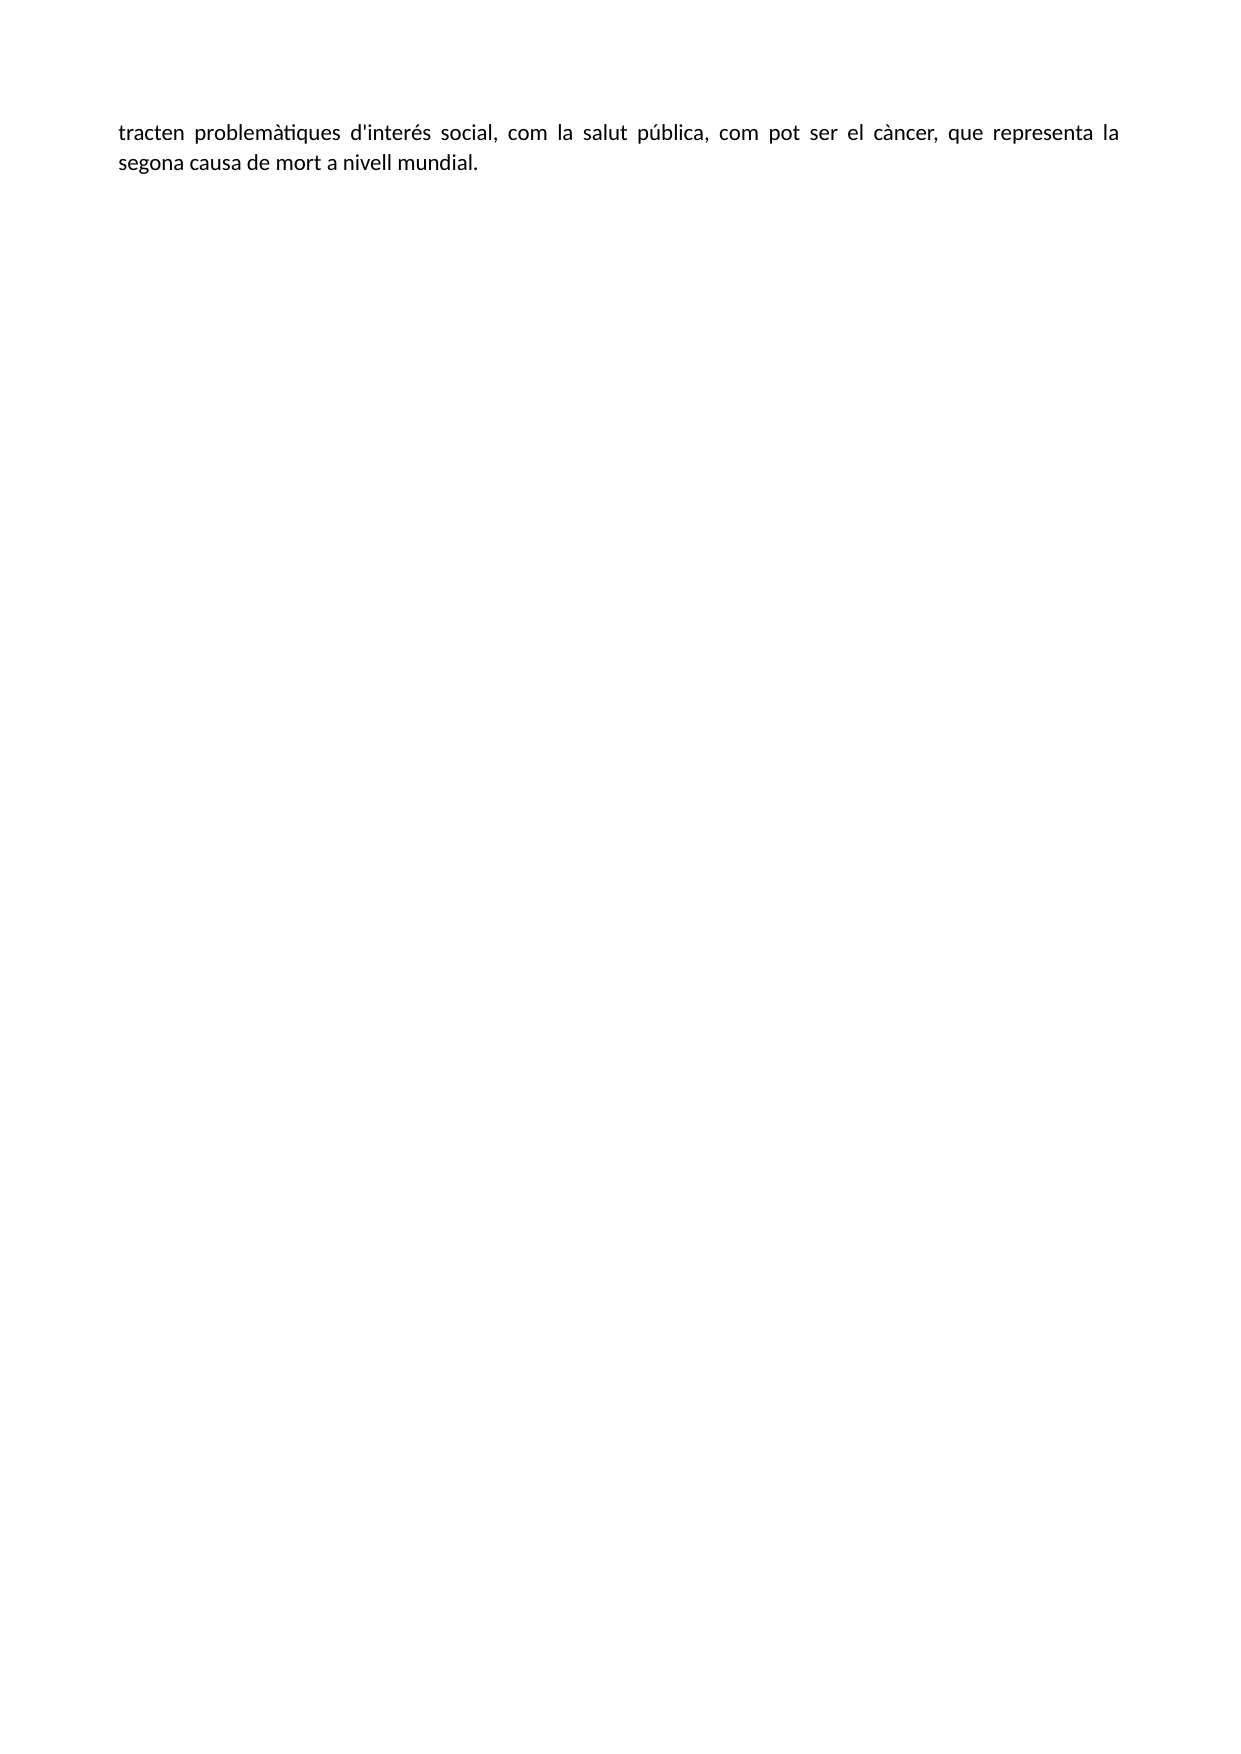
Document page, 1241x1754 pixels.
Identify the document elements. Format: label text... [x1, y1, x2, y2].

text tracten problemàtiques d'interés social, com la salut pública, com pot ser el càncer, que representa la segona causa de mort a nivell mundial. [118, 118, 1122, 176]
